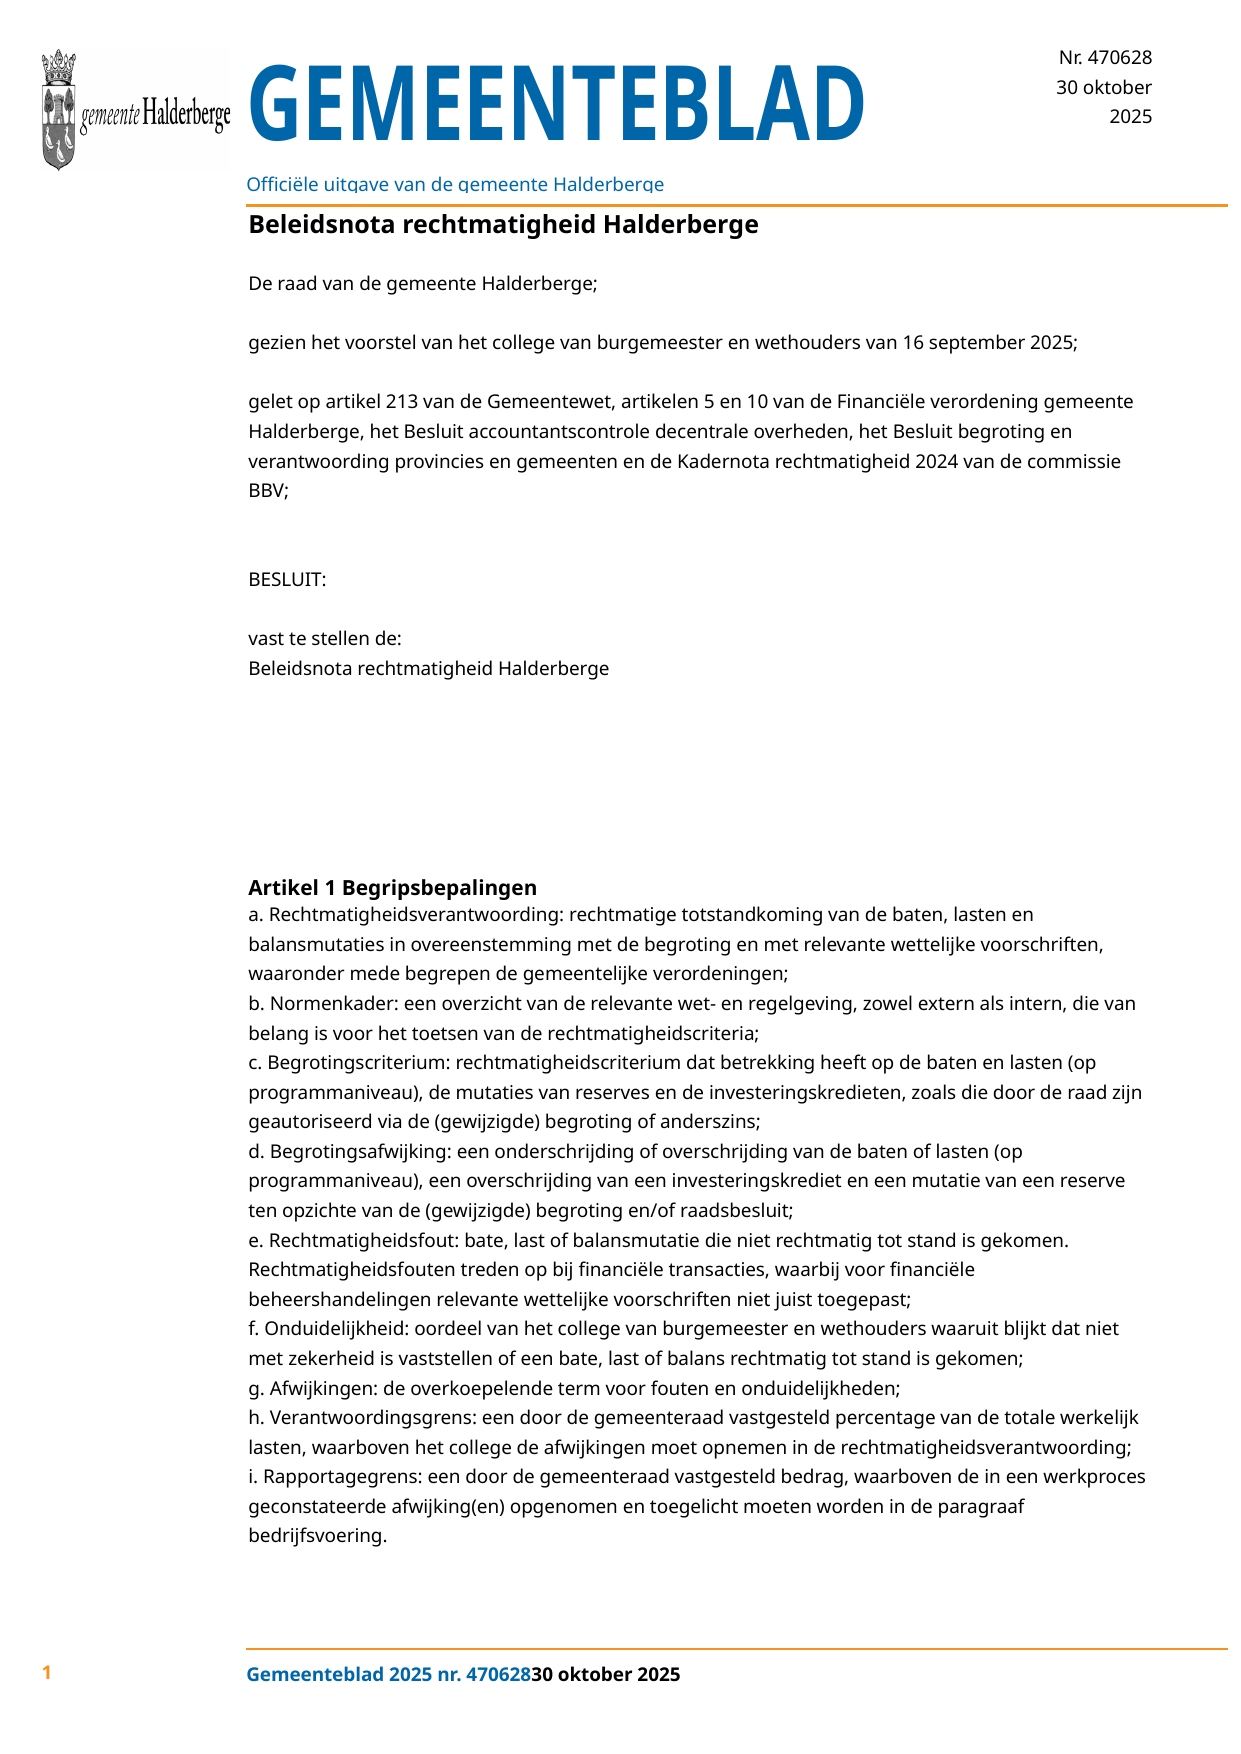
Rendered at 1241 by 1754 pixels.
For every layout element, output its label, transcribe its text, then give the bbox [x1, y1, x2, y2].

text Beleidsnota rechtmatigheid Halderberge [248, 207, 1152, 241]
text BESLUIT: [248, 566, 1152, 592]
text h. Verantwoordingsgrens: een door de gemeenteraad vastgesteld percentage van de totale werkelijk lasten, waarboven het college de afwijkingen moet opnemen in de rechtmatigheidsverantwoording; [248, 1404, 1152, 1459]
text f. Onduidelijkheid: oordeel van het college van burgemeester en wethouders waaruit blijkt dat niet met zekerheid is vaststellen of een bate, last of balans rechtmatig tot stand is gekomen; [248, 1316, 1152, 1371]
text Beleidsnota rechtmatigheid Halderberge [248, 655, 1152, 681]
text De raad van de gemeente Halderberge; [248, 270, 1152, 296]
text vast te stellen de: [248, 625, 1152, 651]
text gelet op artikel 213 van de Gemeentewet, artikelen 5 en 10 van de Financiële verordening gemeente Halderberge, het Besluit accountantscontrole decentrale overheden, het Besluit begroting en verantwoording provincies en gemeenten en de Kadernota rechtmatigheid 2024 van de commissie BBV; [248, 389, 1152, 503]
text Artikel 1 Begripsbepalingen [248, 873, 1152, 901]
text gezien het voorstel van het college van burgemeester en wethouders van 16 september 2025; [248, 329, 1152, 355]
text g. Afwijkingen: de overkoepelende term voor fouten en onduidelijkheden; [248, 1375, 1152, 1400]
text b. Normenkader: een overzicht van de relevante wet- en regelgeving, zowel extern als intern, die van belang is voor het toetsen van de rechtmatigheidscriteria; [248, 990, 1152, 1045]
text e. Rechtmatigheidsfout: bate, last of balansmutatie die niet rechtmatig tot stand is gekomen. Rechtmatigheidsfouten treden op bij financiële transacties, waarbij voor financiële beheershandelingen relevante wettelijke voorschriften niet juist toegepast; [248, 1227, 1152, 1312]
text a. Rechtmatigheidsverantwoording: rechtmatige totstandkoming van de baten, lasten en balansmutaties in overeenstemming met de begroting en met relevante wettelijke voorschriften, waaronder mede begrepen de gemeentelijke verordeningen; [248, 901, 1152, 986]
picture [41, 47, 231, 172]
text i. Rapportagegrens: een door de gemeenteraad vastgesteld bedrag, waarboven de in een werkproces geconstateerde afwijking(en) opgenomen en toegelicht moeten worden in de paragraaf bedrijfsvoering. [248, 1463, 1152, 1548]
text c. Begrotingscriterium: rechtmatigheidscriterium dat betrekking heeft op de baten en lasten (op programmaniveau), de mutaties van reserves en de investeringskredieten, zoals die door de raad zijn geautoriseerd via de (gewijzigde) begroting of anderszins; [248, 1049, 1152, 1134]
text d. Begrotingsafwijking: een onderschrijding of overschrijding van de baten of lasten (op programmaniveau), een overschrijding van een investeringskrediet en een mutatie van een reserve ten opzichte van de (gewijzigde) begroting en/of raadsbesluit; [248, 1138, 1152, 1223]
